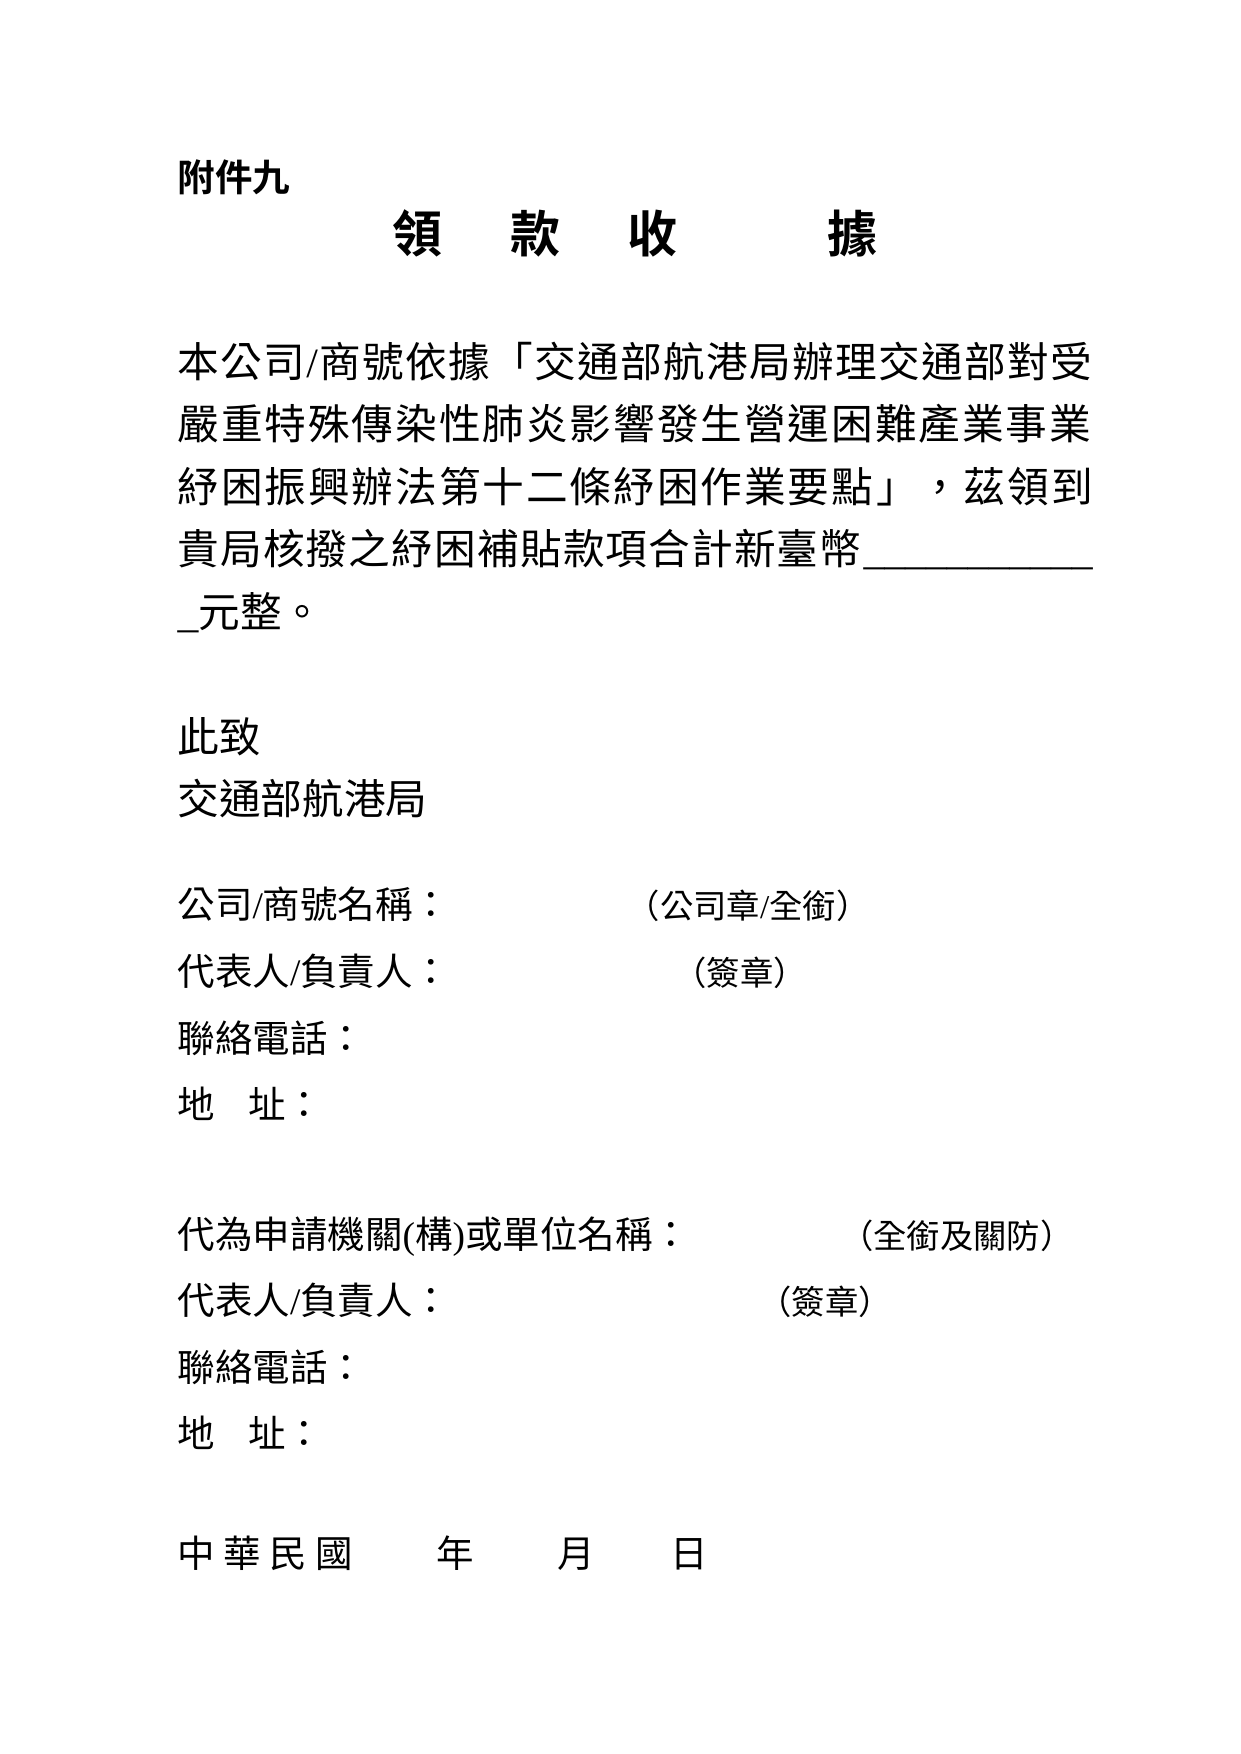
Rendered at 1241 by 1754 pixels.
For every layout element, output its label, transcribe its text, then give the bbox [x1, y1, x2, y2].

text 代表人/負責人： （簽章） [177, 1261, 1092, 1328]
text 代為申請機關(構)或單位名稱： （全銜及關防） [177, 1199, 1092, 1261]
text 聯絡電話： [177, 999, 1092, 1065]
text 代表人/負責人： （簽章） [177, 932, 1092, 999]
text 附件九 [177, 148, 1092, 202]
text 此致 [177, 702, 1092, 764]
text 領 款 收 據 [177, 202, 1092, 264]
text 公司/商號名稱： （公司章/全銜） [177, 865, 1092, 932]
text 地 址： [177, 1065, 1092, 1132]
text 聯絡電話： [177, 1328, 1092, 1394]
text 交通部航港局 [177, 764, 1092, 827]
text 地 址： [177, 1394, 1092, 1461]
text 中 華 民 國 年 月 日 [177, 1524, 1092, 1578]
text 本公司/商號依據「交通部航港局辦理交通部對受嚴重特殊傳染性肺炎影響發生營運困難產業事業紓困振興辦法第十二條紓困作業要點」，茲領到貴局核撥之紓困補貼款項合計新臺幣____________元整。 [177, 327, 1092, 639]
